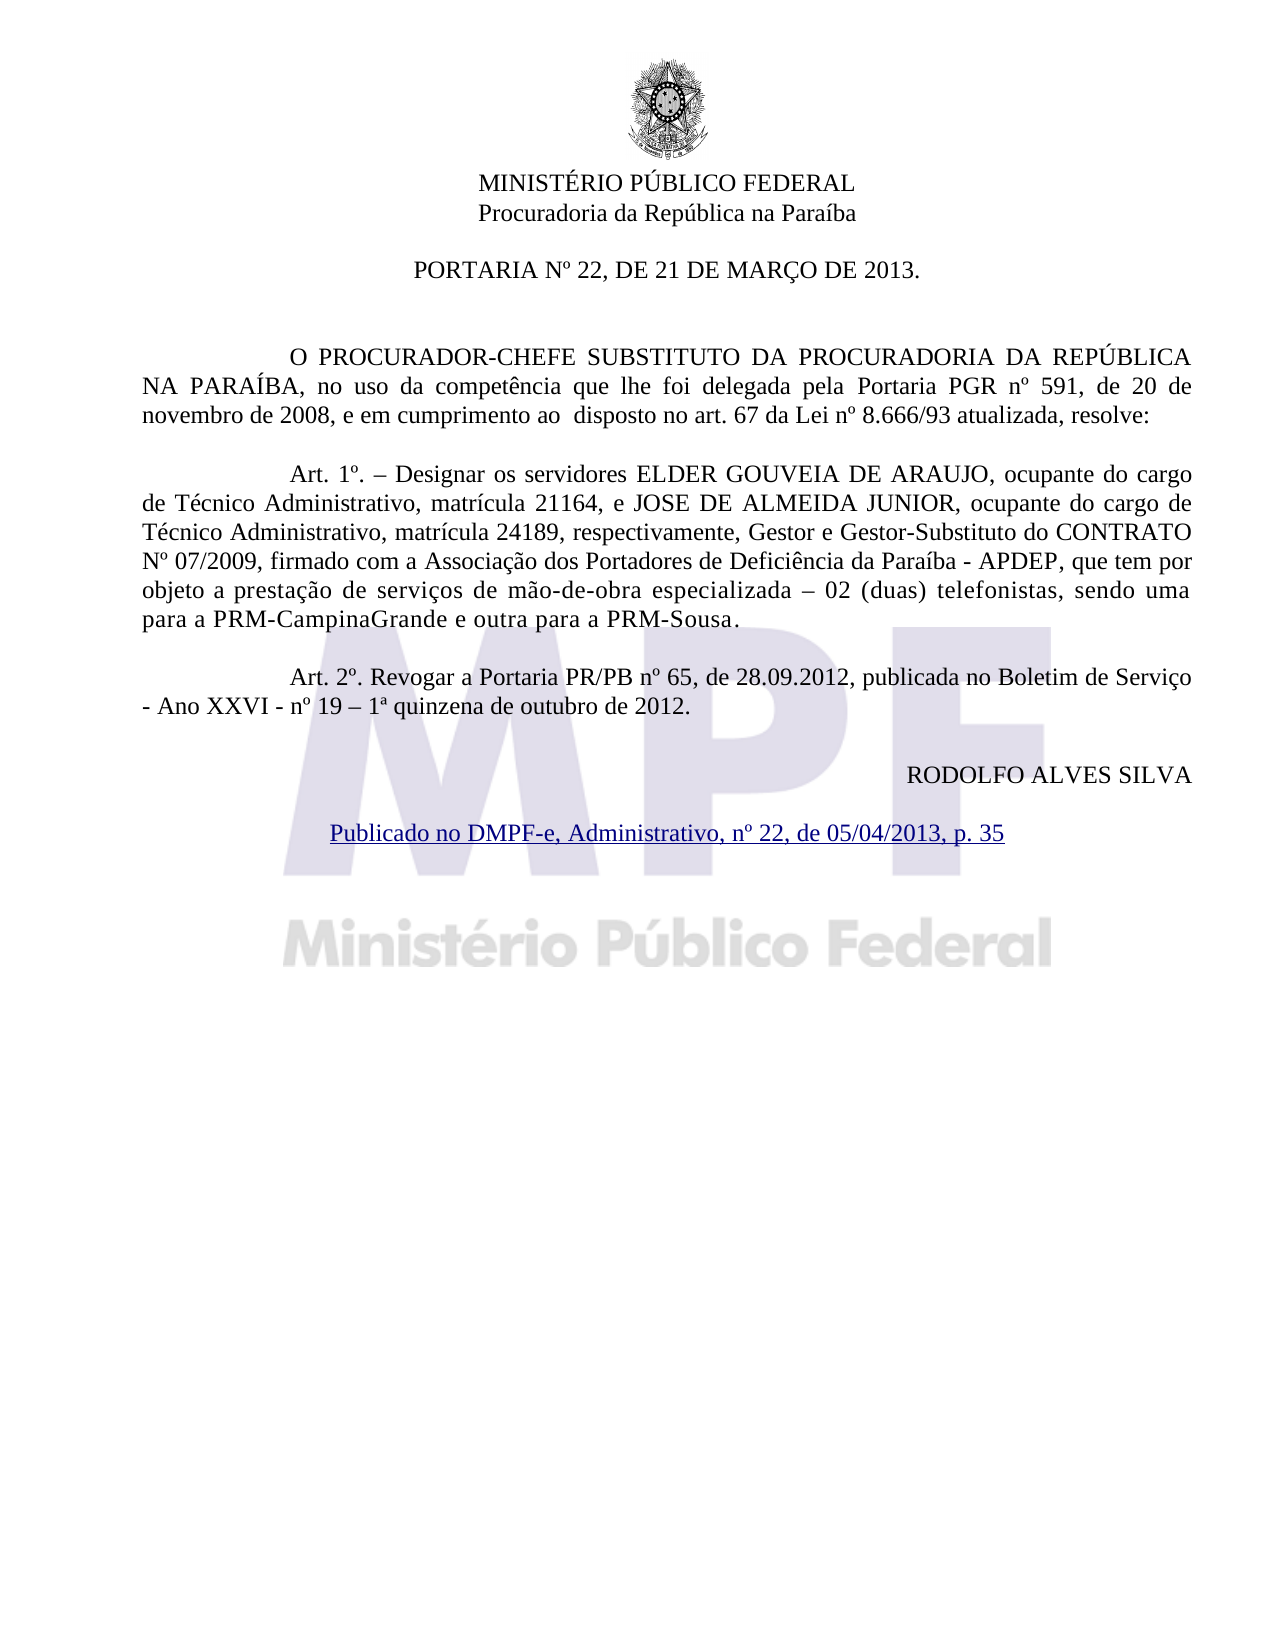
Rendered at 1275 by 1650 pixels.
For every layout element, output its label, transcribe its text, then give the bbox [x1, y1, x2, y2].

text O PROCURADOR-CHEFE SUBSTITUTO DA PROCURADORIA DA REPÚBLICA NA PARAÍBA, no uso da competência que lhe foi delegada pela Portaria PGR nº 591, de 20 de novembro de 2008, e em cumprimento ao disposto no art. 67 da Lei nº 8.666/93 atualizada, resolve: [142, 342, 1192, 429]
picture [625, 52, 709, 160]
picture [283, 788, 1051, 818]
text RODOLFO ALVES SILVA [142, 759, 1192, 788]
picture [283, 720, 1051, 759]
text Procuradoria da República na Paraíba [142, 197, 1192, 226]
text Art. 2º. Revogar a Portaria PR/PB nº 65, de 28.09.2012, publicada no Boletim de Serviço - Ano XXVI - nº 19 – 1ª quinzena de outubro de 2012. [142, 662, 1192, 720]
picture [283, 633, 1051, 662]
text PORTARIA Nº 22, DE 21 DE MARÇO DE 2013. [142, 255, 1192, 284]
text Publicado no DMPF-e, Administrativo, nº 22, de 05/04/2013, p. 35 [142, 818, 1192, 847]
text MINISTÉRIO PÚBLICO FEDERAL [142, 168, 1192, 197]
picture [283, 847, 1051, 967]
text Art. 1º. – Designar os servidores ELDER GOUVEIA DE ARAUJO, ocupante do cargo de Técnico Administrativo, matrícula 21164, e JOSE DE ALMEIDA JUNIOR, ocupante do cargo de Técnico Administrativo, matrícula 24189, respectivamente, Gestor e Gestor-Substituto do CONTRATO Nº 07/2009, firmado com a Associação dos Portadores de Deficiência da Paraíba - APDEP, que tem por objeto a prestação de serviços de mão-de-obra especializada – 02 (duas) telefonistas, sendo uma para a PRM-CampinaGrande e outra para a PRM-Sousa. [142, 458, 1192, 633]
